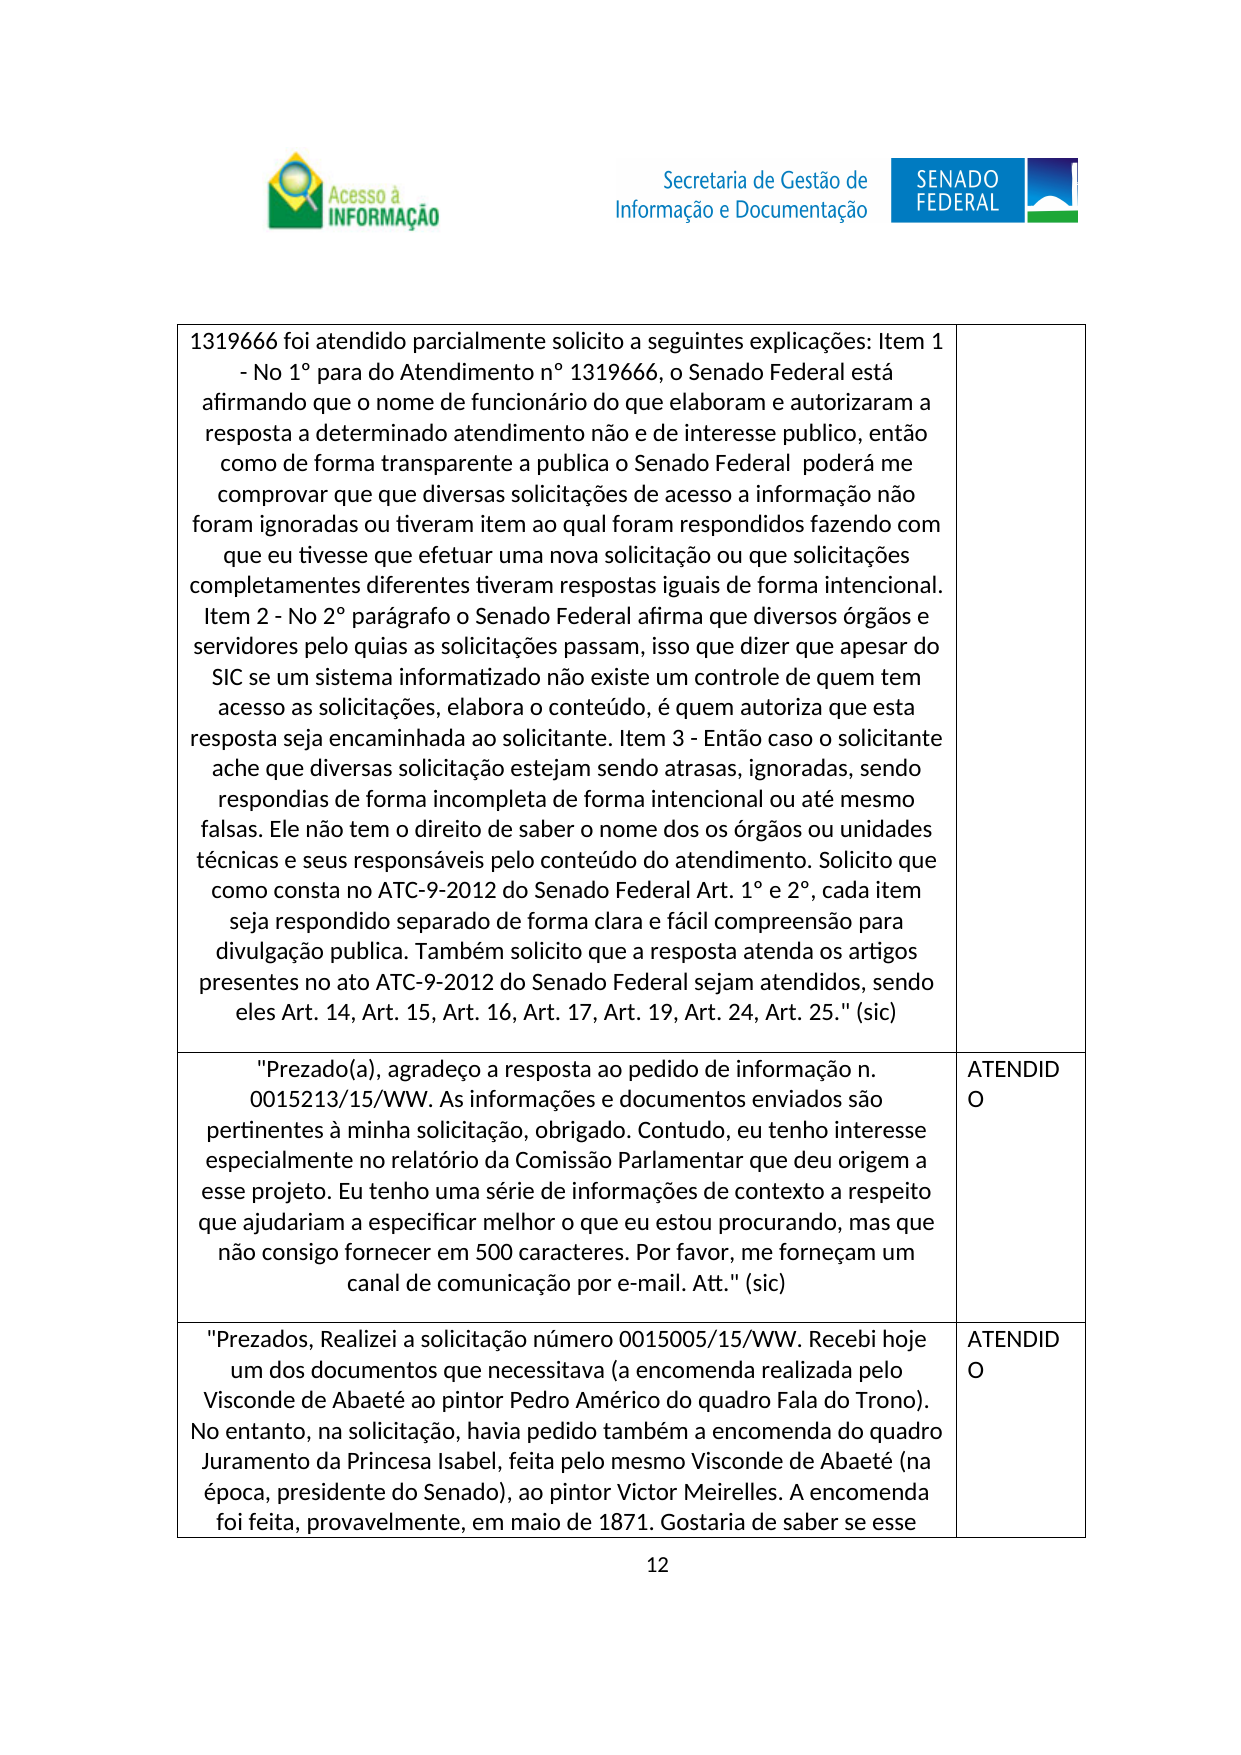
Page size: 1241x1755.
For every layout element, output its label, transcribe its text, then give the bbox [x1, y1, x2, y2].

table_cell "Prezado(a), agradeço a resposta ao pedido de informação n. 0015213/15/WW. As informações e documentos enviados são pertinentes à minha solicitação, obrigado. Contudo, eu tenho interesse especialmente no relatório da Comissão Parlamentar que deu origem a esse projeto. Eu tenho uma série de informações de contexto a respeito que ajudariam a especificar melhor o que eu estou procurando, mas que não consigo fornecer em 500 caracteres. Por favor, me forneçam um canal de comunicação por e-mail. Att." (sic) [178, 1053, 956, 1322]
table_cell "Prezados, Realizei a solicitação número 0015005/15/WW. Recebi hoje um dos documentos que necessitava (a encomenda realizada pelo Visconde de Abaeté ao pintor Pedro Américo do quadro Fala do Trono). No entanto, na solicitação, havia pedido também a encomenda do quadro Juramento da Princesa Isabel, feita pelo mesmo Visconde de Abaeté (na época, presidente do Senado), ao pintor Victor Meirelles. A encomenda foi feita, provavelmente, em maio de 1871. Gostaria de saber se esse [178, 1323, 956, 1537]
table_cell 1319666 foi atendido parcialmente solicito a seguintes explicações: Item 1 - No 1º para do Atendimento nº 1319666, o Senado Federal está afirmando que o nome de funcionário do que elaboram e autorizaram a resposta a determinado atendimento não e de interesse publico, então como de forma transparente a publica o Senado Federal poderá me comprovar que que diversas solicitações de acesso a informação não foram ignoradas ou tiveram item ao qual foram respondidos fazendo com que eu tivesse que efetuar uma nova solicitação ou que solicitações completamentes diferentes tiveram respostas iguais de forma intencional. Item 2 - No 2º parágrafo o Senado Federal afirma que diversos órgãos e servidores pelo quias as solicitações passam, isso que dizer que apesar do SIC se um sistema informatizado não existe um controle de quem tem acesso as solicitações, elabora o conteúdo, é quem autoriza que esta resposta seja encaminhada ao solicitante. Item 3 - Então caso o solicitante ache que diversas solicitação estejam sendo atrasas, ignoradas, sendo respondias de forma incompleta de forma intencional ou até mesmo falsas. Ele não tem o direito de saber o nome dos os órgãos ou unidades técnicas e seus responsáveis pelo conteúdo do atendimento. Solicito que como consta no ATC-9-2012 do Senado Federal Art. 1º e 2º, cada item seja respondido separado de forma clara e fácil compreensão para divulgação publica. Também solicito que a resposta atenda os artigos presentes no ato ATC-9-2012 do Senado Federal sejam atendidos, sendo eles Art. 14, Art. 15, Art. 16, Art. 17, Art. 19, Art. 24, Art. 25." (sic) [178, 325, 956, 1052]
table_cell ATENDIDO [957, 1053, 1085, 1322]
table_cell ATENDIDO [957, 1323, 1085, 1537]
table_cell [957, 325, 1085, 1052]
